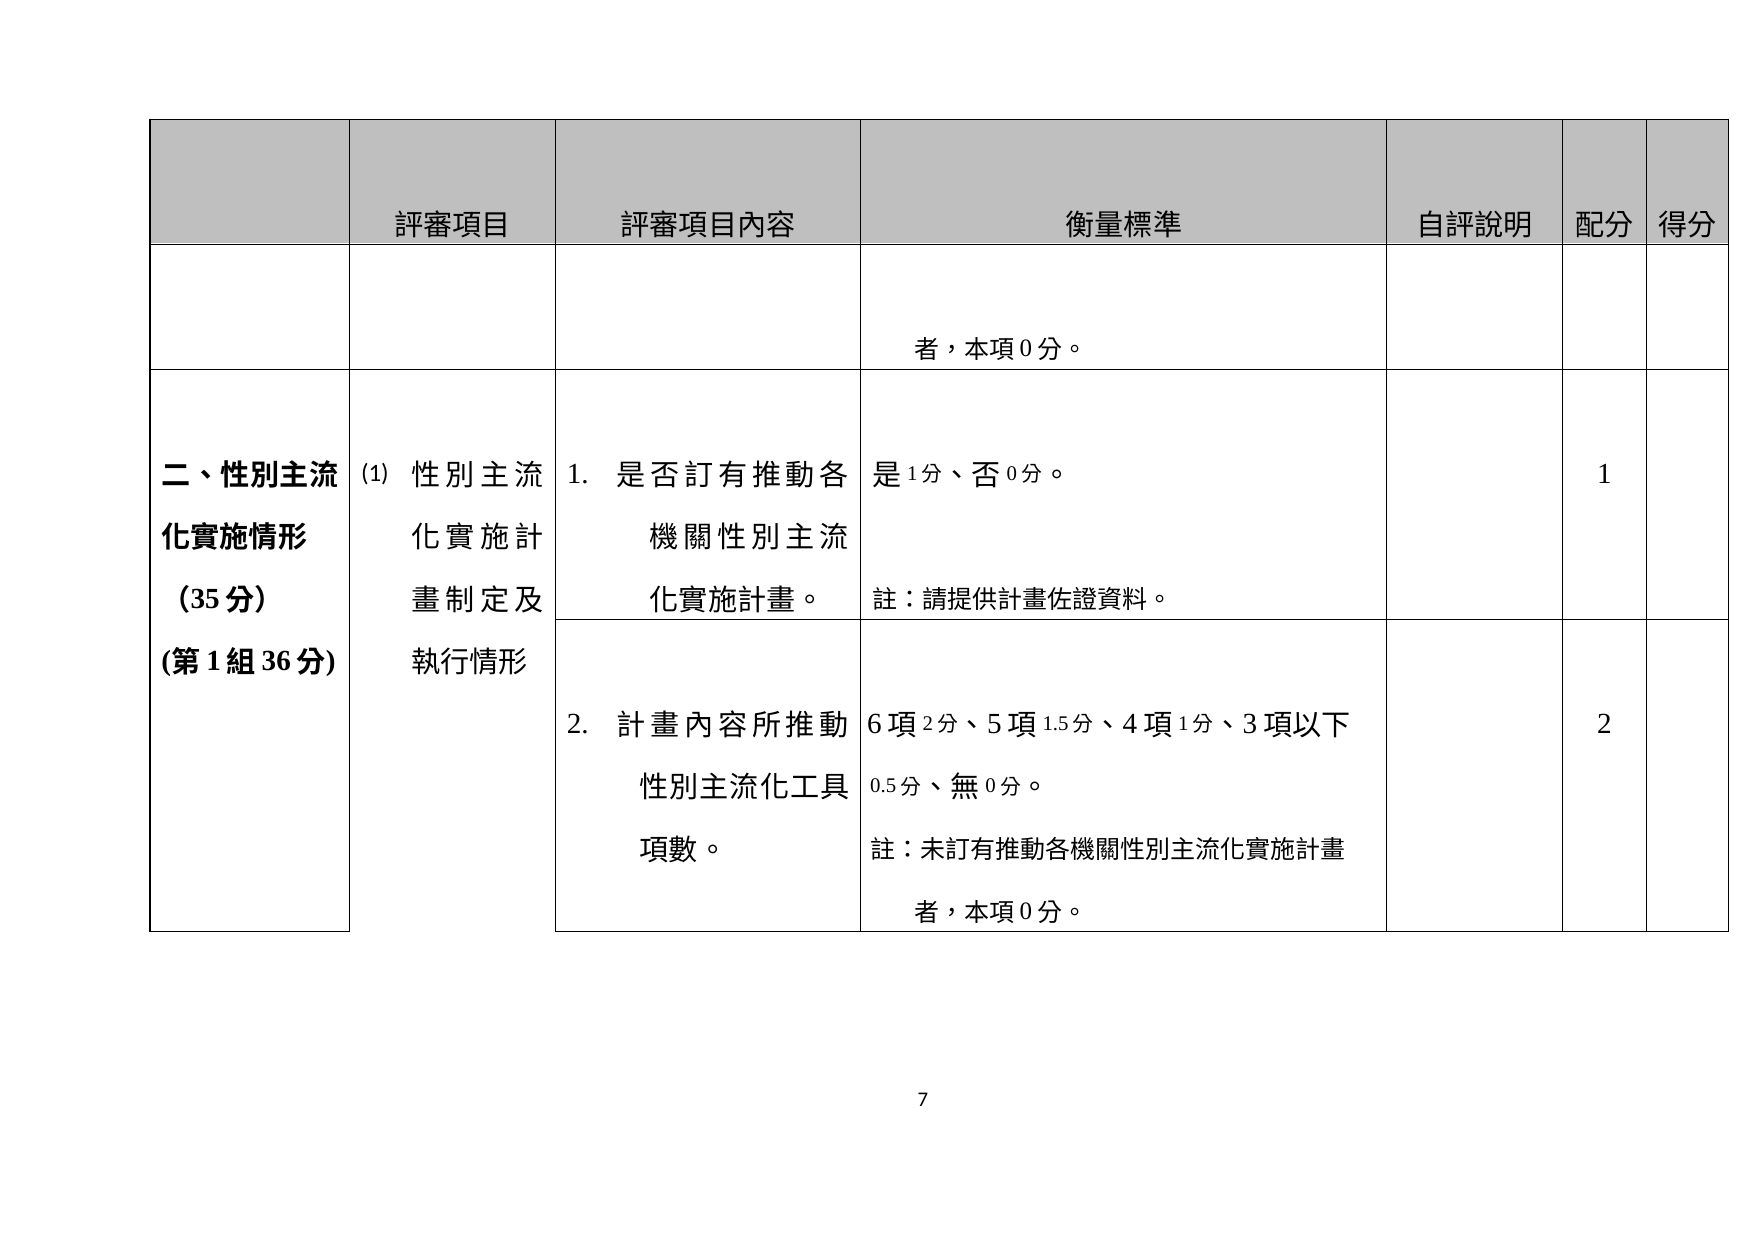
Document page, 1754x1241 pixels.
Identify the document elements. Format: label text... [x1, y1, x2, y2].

table_cell 6項2分、5項1.5分、4項1分、3項以下0.5分、無0分。 註：未訂有推動各機關性別主流化實施計畫者，本項0分。 [861, 620, 1386, 931]
table_header 衡量標準 [861, 120, 1386, 243]
table_cell 「性別主流化」專區網頁建置情形 [350, 245, 555, 368]
table_cell 性別主流化實施計畫制定及執行情形 [350, 370, 555, 931]
table_cell [1387, 620, 1562, 931]
table_header 評審項目 [350, 120, 555, 243]
table_cell [556, 245, 860, 368]
table_cell 計畫內容所推動性別主流化工具項數。 [556, 620, 860, 931]
table_cell 1 [1563, 370, 1646, 618]
table_cell 者，本項0分。 [861, 245, 1386, 368]
table_cell [1647, 370, 1728, 618]
table_header 配分 [1563, 120, 1646, 243]
table_cell [1387, 370, 1562, 618]
table_header 自評說明 [1387, 120, 1562, 243]
table_cell 是1分、否0分。 註：請提供計畫佐證資料。 [861, 370, 1386, 618]
table_header 得分 [1647, 120, 1728, 243]
table_cell [1647, 245, 1728, 368]
table_cell 是否訂有推動各機關性別主流化實施計畫。 [556, 370, 860, 618]
table_header [151, 120, 349, 243]
table_cell 二、性別主流化實施情形 （35分） (第1組36分) [151, 370, 349, 931]
table_cell [1387, 245, 1562, 368]
table_cell 2 [1563, 620, 1646, 931]
table_cell [151, 245, 349, 368]
table_cell [1563, 245, 1646, 368]
table_header 評審項目內容 [556, 120, 860, 243]
table_cell [1647, 620, 1728, 931]
